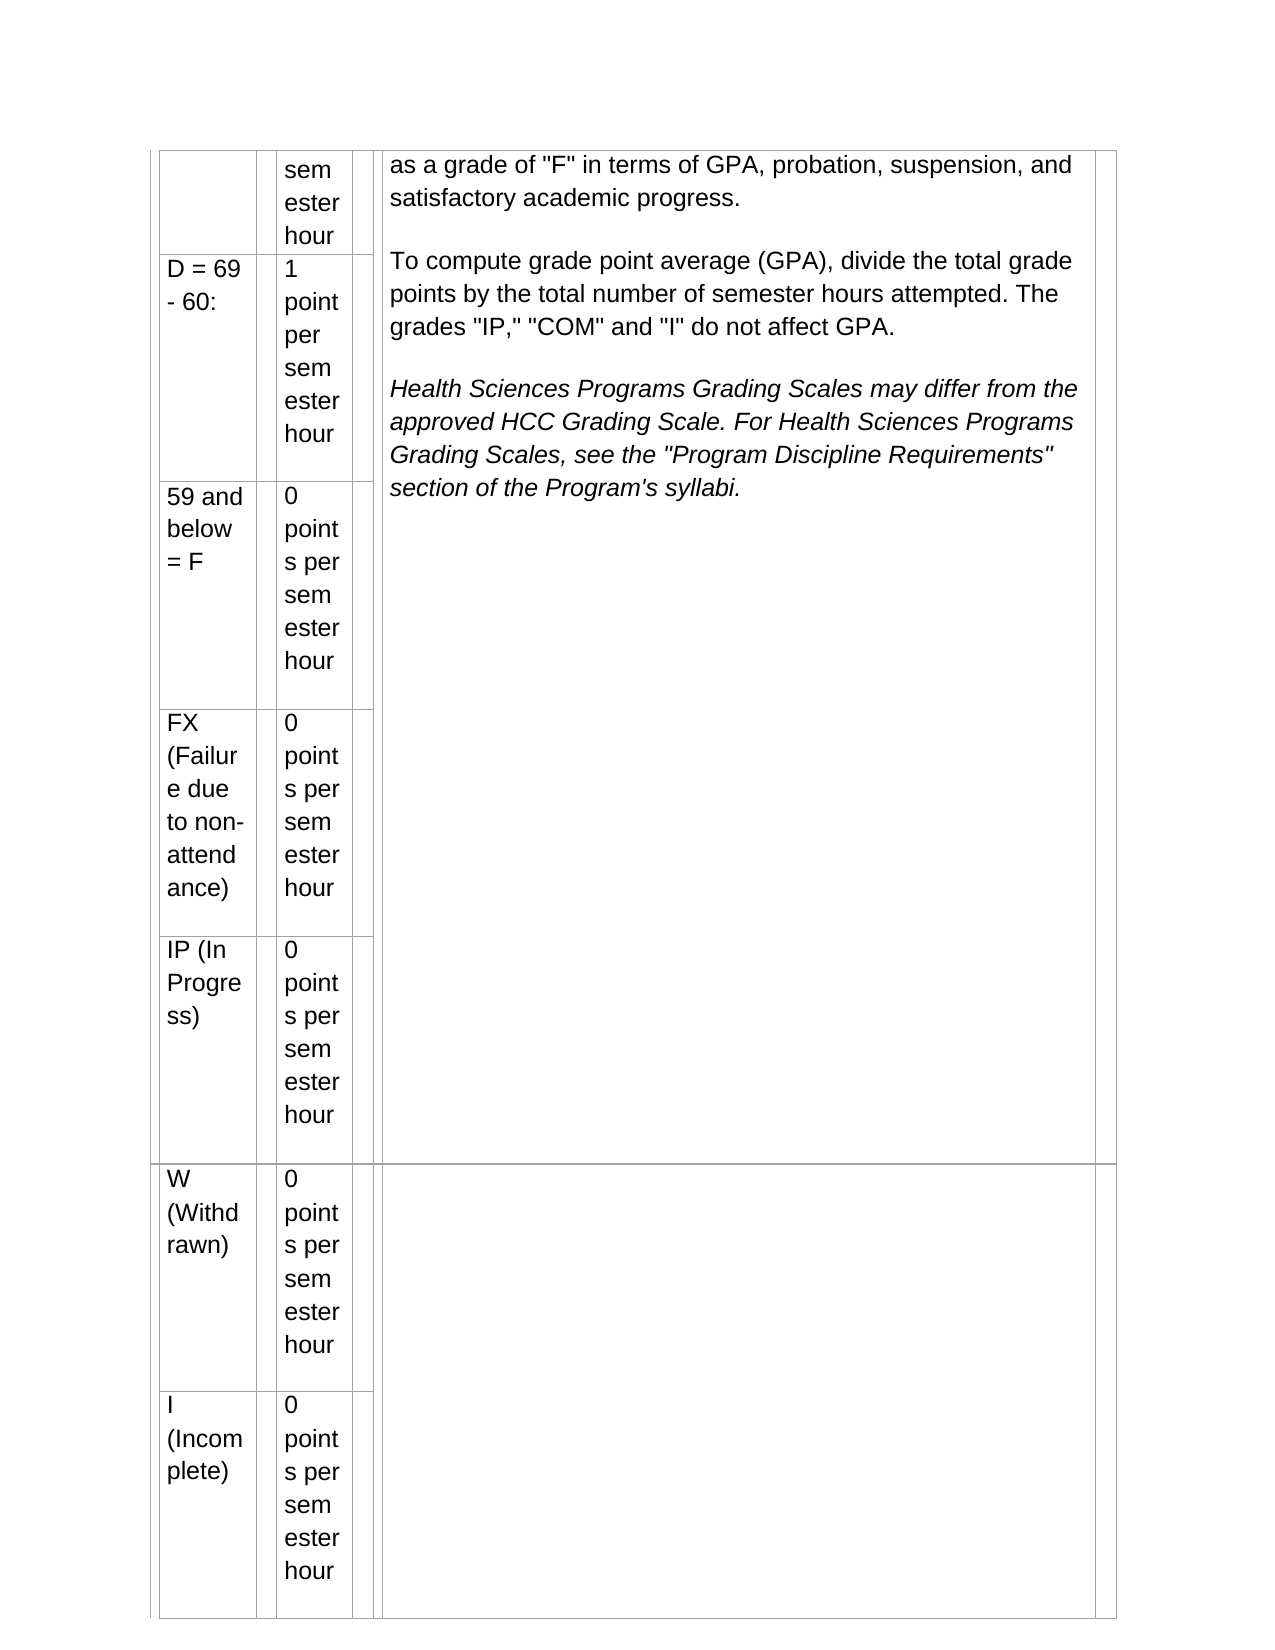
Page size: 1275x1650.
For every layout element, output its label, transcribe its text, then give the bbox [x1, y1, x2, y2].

table_cell 59 and below = F [160, 482, 256, 708]
table_cell [353, 710, 373, 936]
table_cell [353, 1392, 373, 1618]
table_cell [151, 254, 159, 481]
table_header as a grade of "F" in terms of GPA, probation, suspension, and satisfactory academic progress. To compute grade point average (GPA), divide the total grade points by the total number of semester hours attempted. The grades "IP," "COM" and "I" do not affect GPA. Health Sciences Programs Grading Scales may differ from the approved HCC Grading Scale. For Health Sciences Programs Grading Scales, see the "Program Discipline Requirements" section of the Program's syllabi. [383, 151, 1095, 1163]
table_cell [257, 482, 276, 708]
table_header [1096, 151, 1116, 1163]
table_header [353, 1165, 373, 1391]
table_cell [353, 482, 373, 708]
table_cell [257, 151, 276, 254]
table_cell 0 point s per sem ester hour [277, 937, 352, 1163]
table_cell [151, 709, 159, 936]
table_cell 0 point s per sem ester hour [277, 1392, 352, 1618]
table_cell sem ester hour [277, 151, 352, 254]
table_cell FX (Failur e due to non- attend ance) [160, 710, 256, 936]
table_cell [151, 150, 159, 254]
table_header [257, 1165, 276, 1391]
table_cell [160, 151, 256, 254]
table_header [151, 1165, 159, 1391]
table_header 0 point s per sem ester hour [277, 1165, 352, 1391]
table_cell [257, 1392, 276, 1618]
table_cell [151, 936, 159, 1163]
table_header W (Withd rawn) [160, 1165, 256, 1391]
table_cell 0 point s per sem ester hour [277, 482, 352, 708]
table_cell 0 point s per sem ester hour [277, 710, 352, 936]
table_cell [151, 1391, 159, 1618]
table_cell [353, 151, 373, 254]
table_header [1096, 1165, 1116, 1618]
table_cell D = 69 - 60: [160, 255, 256, 481]
table_cell [353, 255, 373, 481]
table_header [383, 1165, 1095, 1618]
table_header [374, 151, 382, 1163]
table_cell [257, 710, 276, 936]
table_cell [353, 937, 373, 1163]
table_cell [151, 481, 159, 708]
table_cell [257, 255, 276, 481]
table_cell 1 point per sem ester hour [277, 255, 352, 481]
table_cell [257, 937, 276, 1163]
table_cell IP (In Progre ss) [160, 937, 256, 1163]
table_header [374, 1165, 382, 1618]
table_cell I (Incom plete) [160, 1392, 256, 1618]
